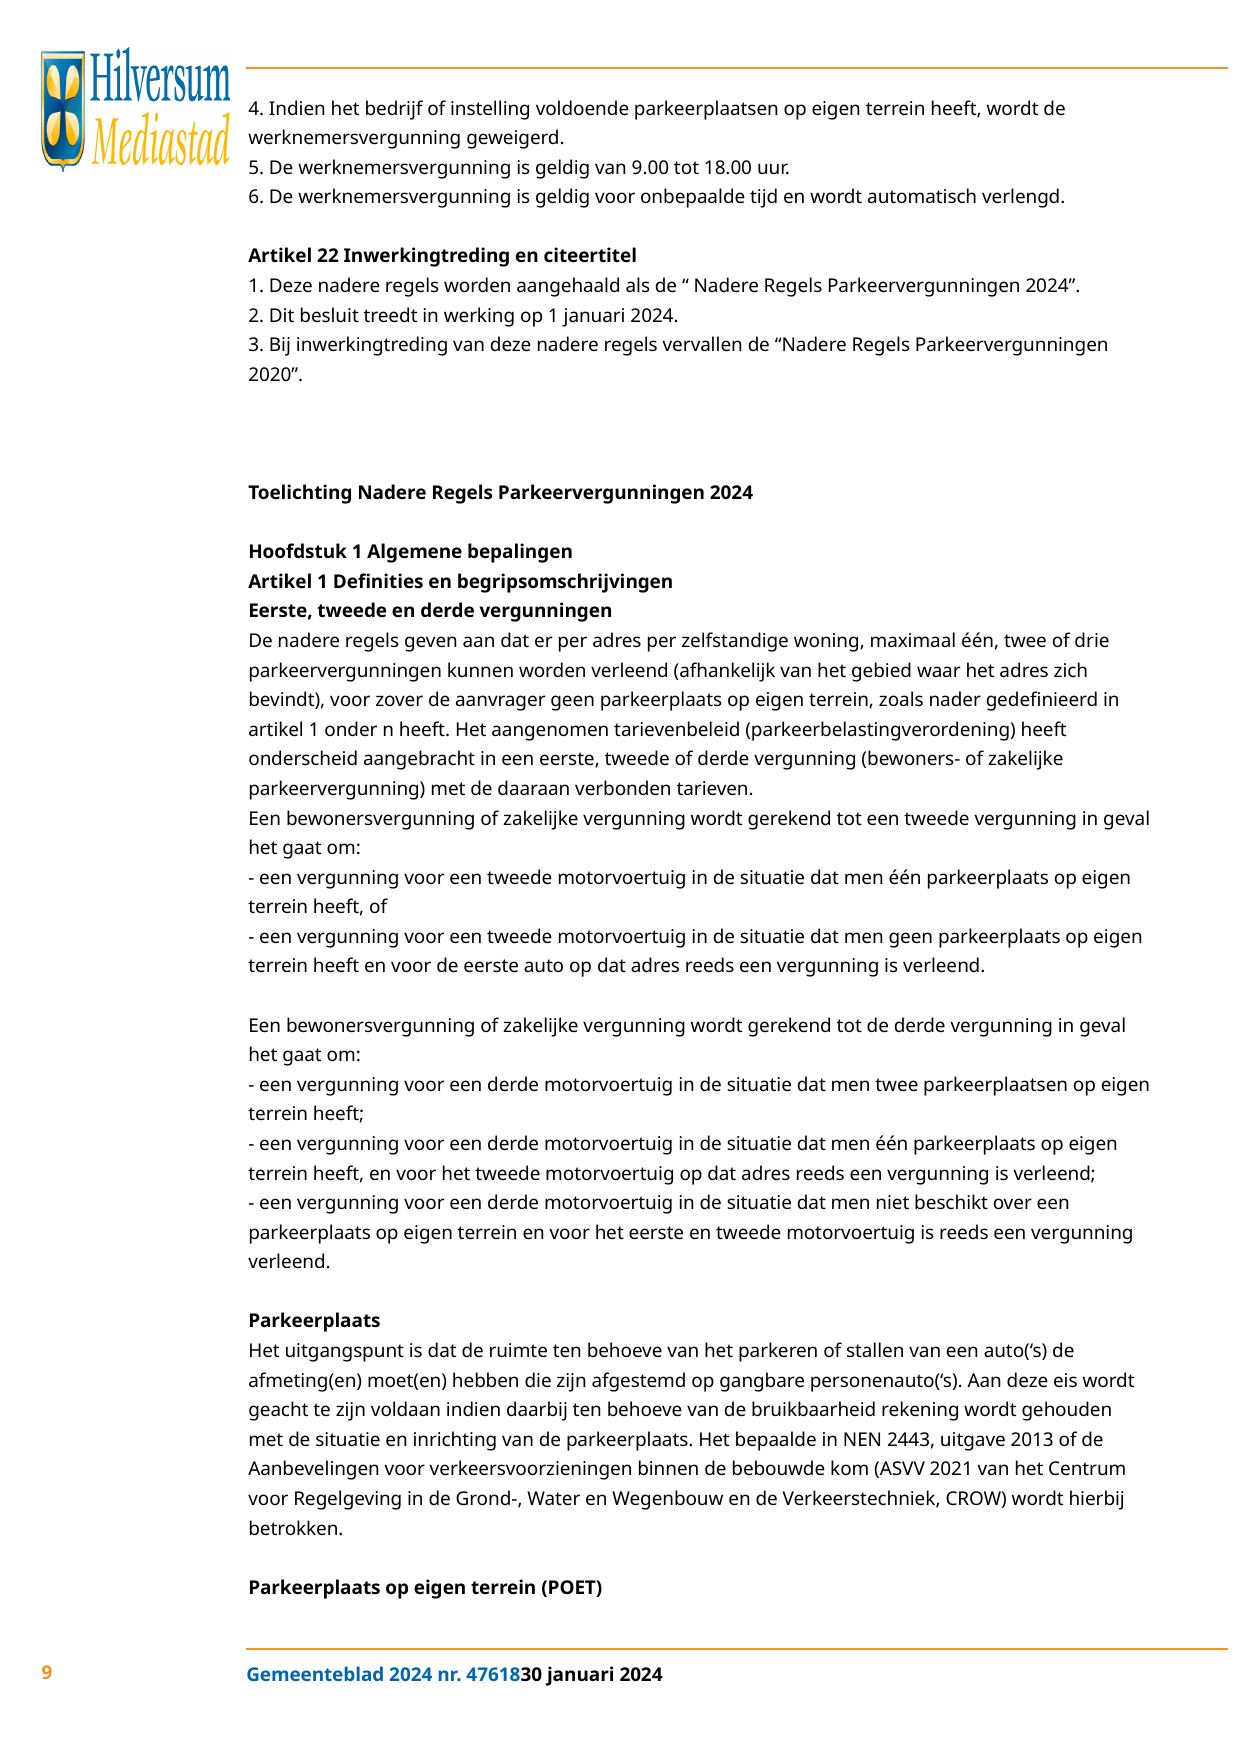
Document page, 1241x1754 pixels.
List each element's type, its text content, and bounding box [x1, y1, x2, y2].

text 5. De werknemersvergunning is geldig van 9.00 tot 18.00 uur. [248, 154, 1152, 180]
text Artikel 22 Inwerkingtreding en citeertitel [248, 243, 1152, 268]
text 4. Indien het bedrijf of instelling voldoende parkeerplaatsen op eigen terrein heeft, wordt de werknemersvergunning geweigerd. [248, 95, 1152, 150]
text - een vergunning voor een tweede motorvoertuig in de situatie dat men één parkeerplaats op eigen terrein heeft, of [248, 864, 1152, 919]
text - een vergunning voor een derde motorvoertuig in de situatie dat men niet beschikt over een parkeerplaats op eigen terrein en voor het eerste en tweede motorvoertuig is reeds een vergunning verleend. [248, 1189, 1152, 1274]
picture [41, 47, 231, 172]
text - een vergunning voor een derde motorvoertuig in de situatie dat men één parkeerplaats op eigen terrein heeft, en voor het tweede motorvoertuig op dat adres reeds een vergunning is verleend; [248, 1130, 1152, 1186]
text De nadere regels geven aan dat er per adres per zelfstandige woning, maximaal één, twee of drie parkeervergunningen kunnen worden verleend (afhankelijk van het gebied waar het adres zich bevindt), voor zover de aanvrager geen parkeerplaats op eigen terrein, zoals nader gedefinieerd in artikel 1 onder n heeft. Het aangenomen tarievenbeleid (parkeerbelastingverordening) heeft onderscheid aangebracht in een eerste, tweede of derde vergunning (bewoners- of zakelijke parkeervergunning) met de daaraan verbonden tarieven. [248, 627, 1152, 801]
text Het uitgangspunt is dat de ruimte ten behoeve van het parkeren of stallen van een auto(‘s) de afmeting(en) moet(en) hebben die zijn afgestemd op gangbare personenauto(‘s). Aan deze eis wordt geacht te zijn voldaan indien daarbij ten behoeve van de bruikbaarheid rekening wordt gehouden met de situatie en inrichting van de parkeerplaats. Het bepaalde in NEN 2443, uitgave 2013 of de Aanbevelingen voor verkeersvoorzieningen binnen de bebouwde kom (ASVV 2021 van het Centrum voor Regelgeving in de Grond-, Water en Wegenbouw en de Verkeerstechniek, CROW) wordt hierbij betrokken. [248, 1337, 1152, 1541]
text 3. Bij inwerkingtreding van deze nadere regels vervallen de “Nadere Regels Parkeervergunningen 2020”. [248, 331, 1152, 387]
text Toelichting Nadere Regels Parkeervergunningen 2024 [248, 479, 1152, 505]
text Parkeerplaats op eigen terrein (POET) [248, 1574, 1152, 1600]
text 6. De werknemersvergunning is geldig voor onbepaalde tijd en wordt automatisch verlengd. [248, 183, 1152, 209]
text - een vergunning voor een tweede motorvoertuig in de situatie dat men geen parkeerplaats op eigen terrein heeft en voor de eerste auto op dat adres reeds een vergunning is verleend. [248, 923, 1152, 978]
text Eerste, tweede en derde vergunningen [248, 598, 1152, 623]
text Hoofdstuk 1 Algemene bepalingen [248, 538, 1152, 564]
text Artikel 1 Definities en begripsomschrijvingen [248, 568, 1152, 594]
text Parkeerplaats [248, 1308, 1152, 1333]
text - een vergunning voor een derde motorvoertuig in de situatie dat men twee parkeerplaatsen op eigen terrein heeft; [248, 1071, 1152, 1126]
text 2. Dit besluit treedt in werking op 1 januari 2024. [248, 302, 1152, 328]
text 1. Deze nadere regels worden aangehaald als de “ Nadere Regels Parkeervergunningen 2024”. [248, 272, 1152, 298]
text Een bewonersvergunning of zakelijke vergunning wordt gerekend tot een tweede vergunning in geval het gaat om: [248, 805, 1152, 860]
text Een bewonersvergunning of zakelijke vergunning wordt gerekend tot de derde vergunning in geval het gaat om: [248, 1012, 1152, 1067]
